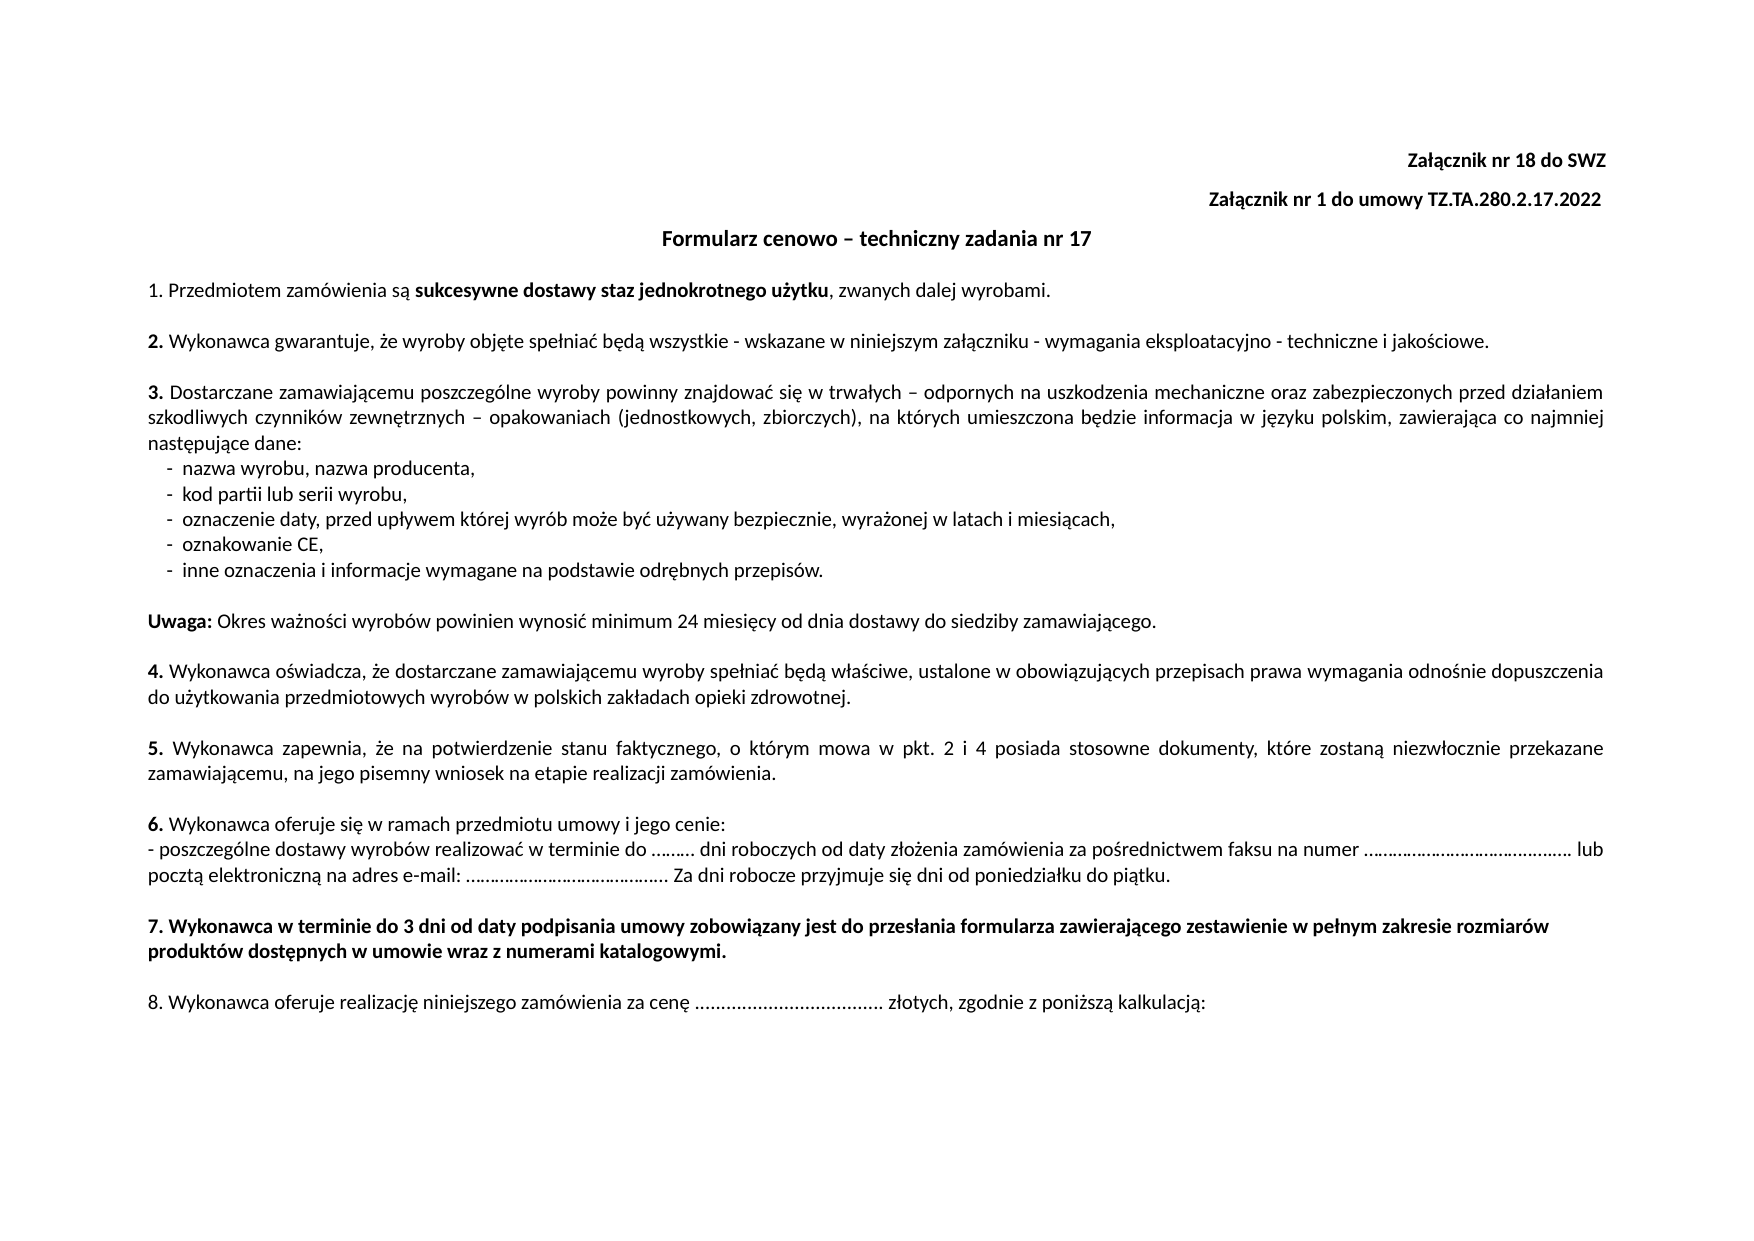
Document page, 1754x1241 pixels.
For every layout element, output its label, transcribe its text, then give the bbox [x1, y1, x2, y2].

text - nazwa wyrobu, nazwa producenta, [148, 455, 1606, 481]
text 8. Wykonawca oferuje realizację niniejszego zamówienia za cenę .................................... złotych, zgodnie z poniższą kalkulacją: [148, 989, 1606, 1014]
text - oznaczenie daty, przed upływem której wyrób może być używany bezpiecznie, wyrażonej w latach i miesiącach, [148, 506, 1606, 532]
text 5. Wykonawca zapewnia, że na potwierdzenie stanu faktycznego, o którym mowa w pkt. 2 i 4 posiada stosowne dokumenty, które zostaną niezwłocznie przekazane zamawiającemu, na jego pisemny wniosek na etapie realizacji zamówienia. [148, 735, 1606, 786]
text 2. Wykonawca gwarantuje, że wyroby objęte spełniać będą wszystkie - wskazane w niniejszym załączniku - wymagania eksploatacyjno - techniczne i jakościowe. [148, 328, 1606, 354]
text Uwaga: Okres ważności wyrobów powinien wynosić minimum 24 miesięcy od dnia dostawy do siedziby zamawiającego. [148, 608, 1606, 633]
text Załącznik nr 1 do umowy TZ.TA.280.2.17.2022 [149, 186, 1606, 211]
text 7. Wykonawca w terminie do 3 dni od daty podpisania umowy zobowiązany jest do przesłania formularza zawierającego zestawienie w pełnym zakresie rozmiarów produktów dostępnych w umowie wraz z numerami katalogowymi. [148, 913, 1606, 964]
text - inne oznaczenia i informacje wymagane na podstawie odrębnych przepisów. [148, 557, 1606, 582]
text 3. Dostarczane zamawiającemu poszczególne wyroby powinny znajdować się w trwałych – odpornych na uszkodzenia mechaniczne oraz zabezpieczonych przed działaniem szkodliwych czynników zewnętrznych – opakowaniach (jednostkowych, zbiorczych), na których umieszczona będzie informacja w języku polskim, zawierająca co najmniej następujące dane: [148, 379, 1606, 455]
text Załącznik nr 18 do SWZ [149, 148, 1606, 173]
text - kod partii lub serii wyrobu, [148, 481, 1606, 506]
text 1. Przedmiotem zamówienia są sukcesywne dostawy staz jednokrotnego użytku, zwanych dalej wyrobami. [148, 277, 1606, 303]
subtitle Formularz cenowo – techniczny zadania nr 17 [148, 224, 1606, 252]
text 6. Wykonawca oferuje się w ramach przedmiotu umowy i jego cenie: [148, 811, 1606, 837]
text - oznakowanie CE, [148, 532, 1606, 557]
text 4. Wykonawca oświadcza, że dostarczane zamawiającemu wyroby spełniać będą właściwe, ustalone w obowiązujących przepisach prawa wymagania odnośnie dopuszczenia do użytkowania przedmiotowych wyrobów w polskich zakładach opieki zdrowotnej. [148, 659, 1606, 709]
text - poszczególne dostawy wyrobów realizować w terminie do ……… dni roboczych od daty złożenia zamówienia za pośrednictwem faksu na numer ……………………………..….…. lub pocztą elektroniczną na adres e-mail: …………………………………... Za dni robocze przyjmuje się dni od poniedziałku do piątku. [148, 837, 1606, 887]
